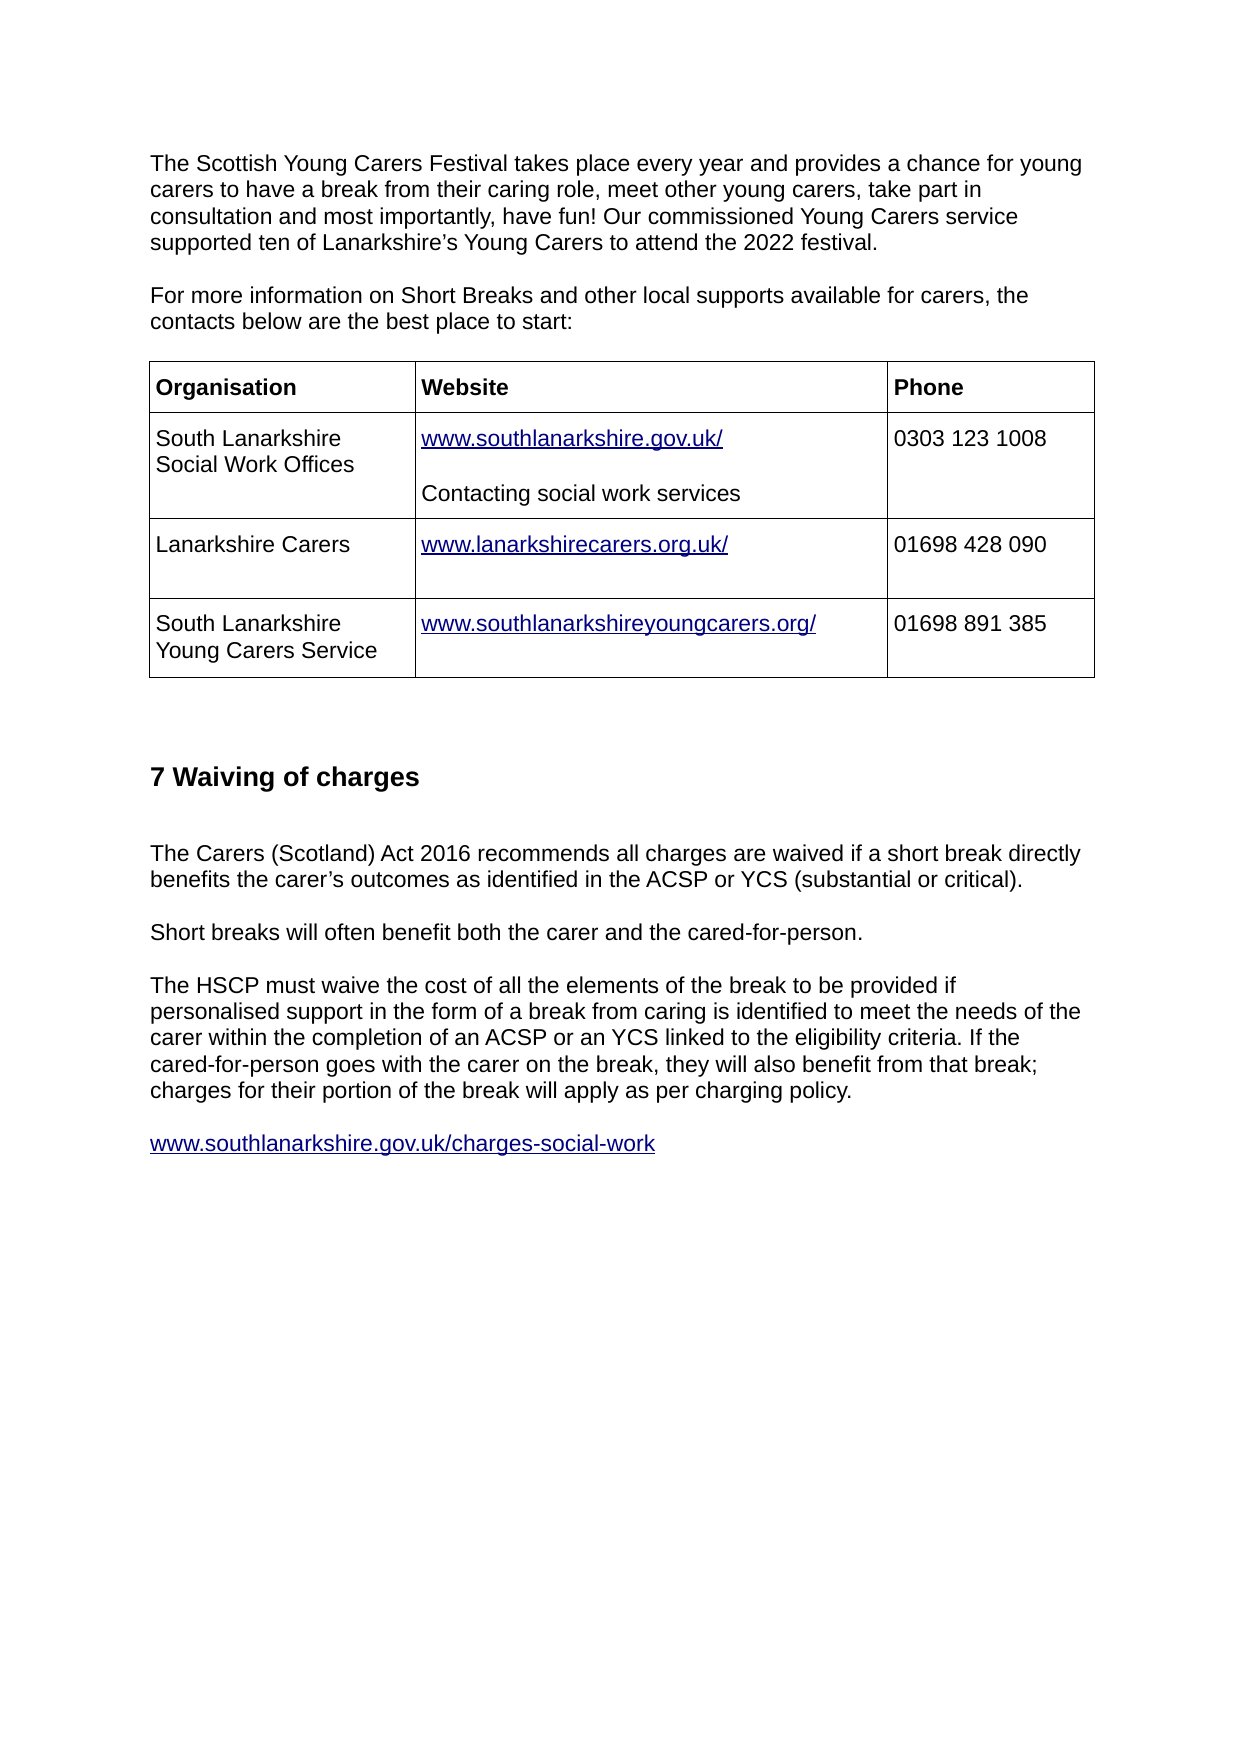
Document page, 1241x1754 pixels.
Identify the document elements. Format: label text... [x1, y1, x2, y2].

table_cell www.southlanarkshire.gov.uk/ Contacting social work services [416, 413, 887, 518]
text The Carers (Scotland) Act 2016 recommends all charges are waived if a short break directly benefits the carer’s outcomes as identified in the ACSP or YCS (substantial or critical). [150, 840, 1090, 893]
table_cell 0303 123 1008 [888, 413, 1094, 518]
table_cell 01698 428 090 [888, 519, 1094, 597]
table_cell www.lanarkshirecarers.org.uk/ [416, 519, 887, 597]
table_cell South Lanarkshire Young Carers Service [150, 599, 415, 677]
text For more information on Short Breaks and other local supports available for carers, the contacts below are the best place to start: [150, 282, 1090, 334]
table_cell 01698 891 385 [888, 599, 1094, 677]
table_header Phone [888, 362, 1094, 412]
table_cell www.southlanarkshireyoungcarers.org/ [416, 599, 887, 677]
table_header Website [416, 362, 887, 412]
table_cell South Lanarkshire Social Work Offices [150, 413, 415, 518]
text Short breaks will often benefit both the carer and the cared-for-person. [150, 919, 1090, 945]
text www.southlanarkshire.gov.uk/charges-social-work [150, 1130, 1090, 1156]
text The HSCP must waive the cost of all the elements of the break to be provided if personalised support in the form of a break from caring is identified to meet the needs of the carer within the completion of an ACSP or an YCS linked to the eligibility criteria. If the cared-for-person goes with the carer on the break, they will also benefit from that break; charges for their portion of the break will apply as per charging policy. [150, 972, 1090, 1103]
table_cell Lanarkshire Carers [150, 519, 415, 597]
subtitle 7 Waiving of charges [150, 761, 1090, 793]
text The Scottish Young Carers Festival takes place every year and provides a chance for young carers to have a break from their caring role, meet other young carers, take part in consultation and most importantly, have fun! Our commissioned Young Carers service supported ten of Lanarkshire’s Young Carers to attend the 2022 festival. [150, 150, 1090, 255]
table_header Organisation [150, 362, 415, 412]
